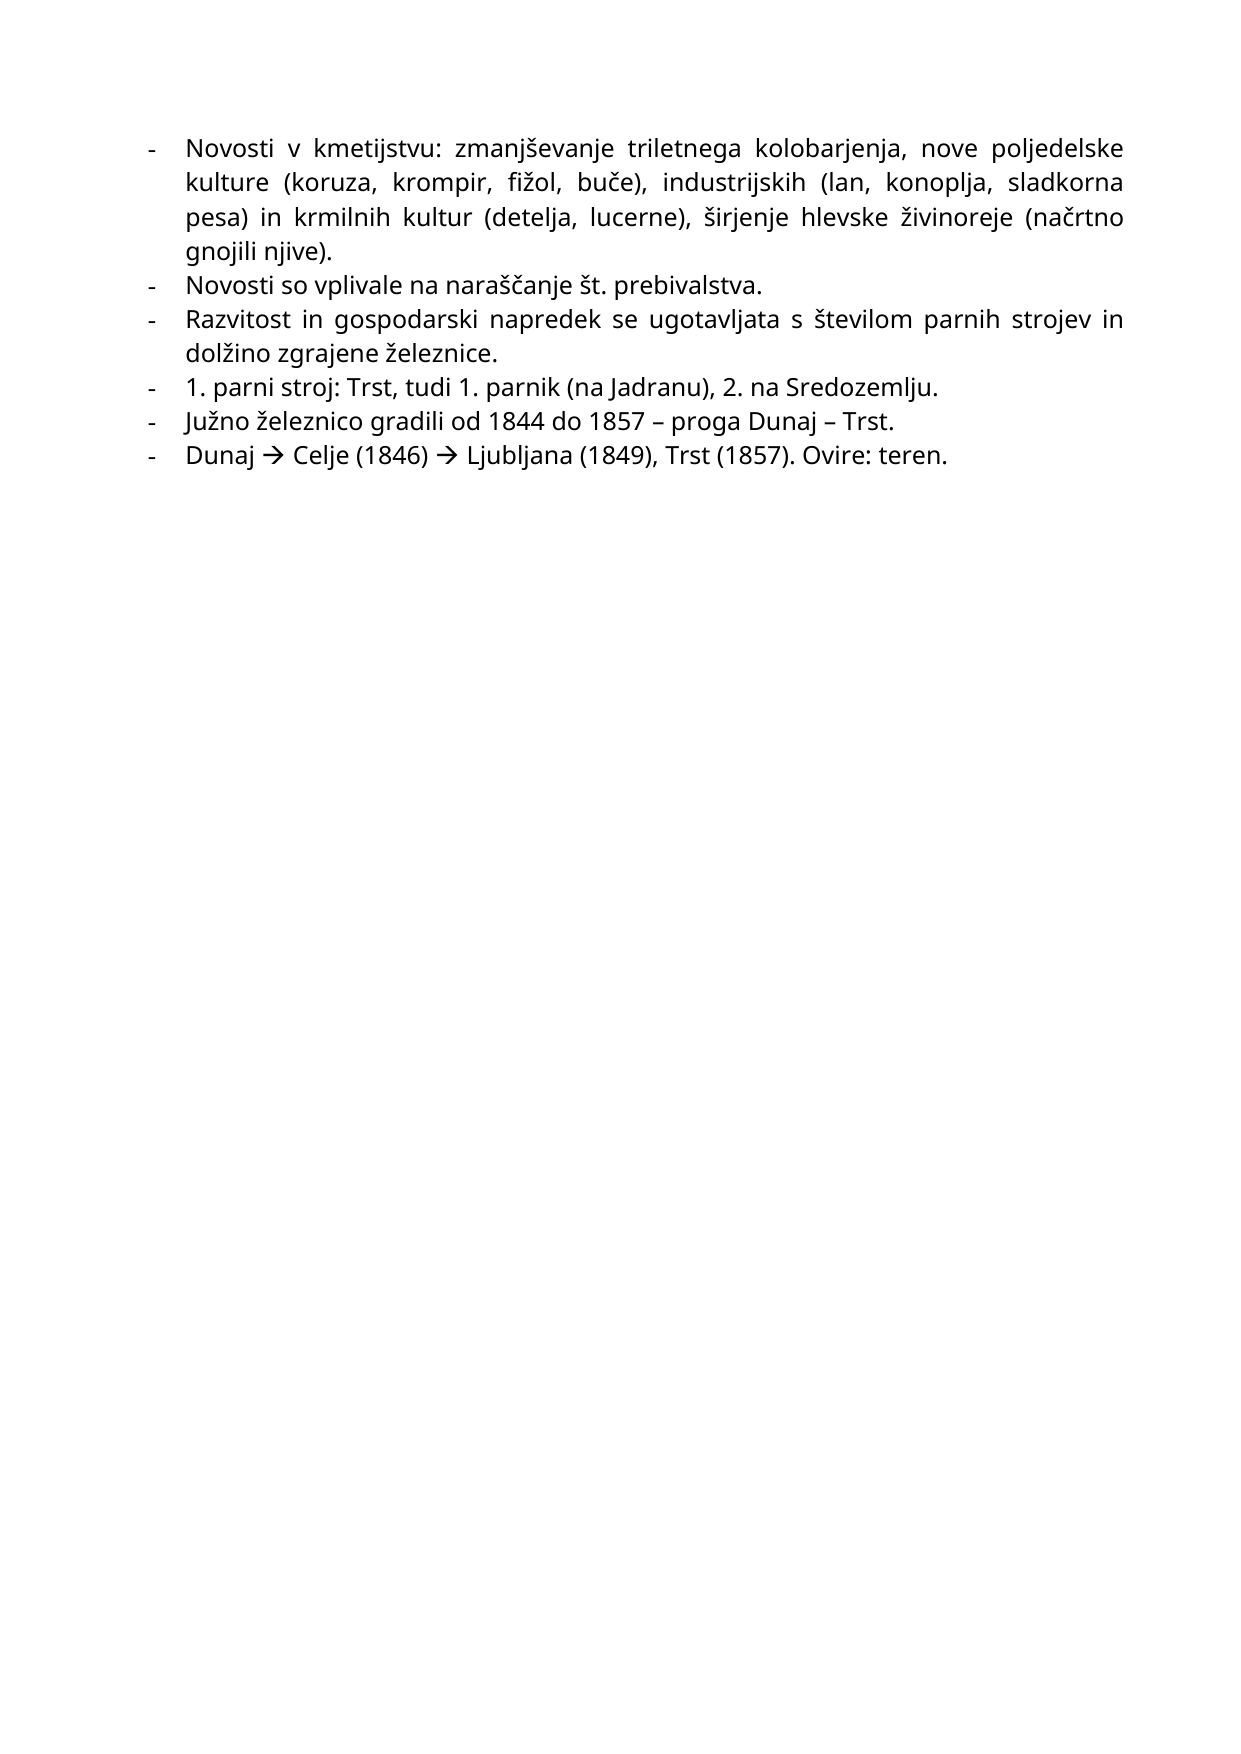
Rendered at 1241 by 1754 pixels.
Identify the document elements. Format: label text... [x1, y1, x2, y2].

list Novosti v kmetijstvu: zmanjševanje triletnega kolobarjenja, nove poljedelske kulture (koruza, krompir, fižol, buče), industrijskih (lan, konoplja, sladkorna pesa) in krmilnih kultur (detelja, lucerne), širjenje hlevske živinoreje (načrtno gnojili njive). [148, 131, 1125, 267]
list Južno železnico gradili od 1844 do 1857 – proga Dunaj – Trst. [148, 403, 1125, 438]
list Razvitost in gospodarski napredek se ugotavljata s številom parnih strojev in dolžino zgrajene železnice. [148, 301, 1125, 369]
list 1. parni stroj: Trst, tudi 1. parnik (na Jadranu), 2. na Sredozemlju. [148, 369, 1125, 403]
list Dunaj  Celje (1846)  Ljubljana (1849), Trst (1857). Ovire: teren. [148, 438, 1125, 472]
list Novosti so vplivale na naraščanje št. prebivalstva. [148, 267, 1125, 301]
